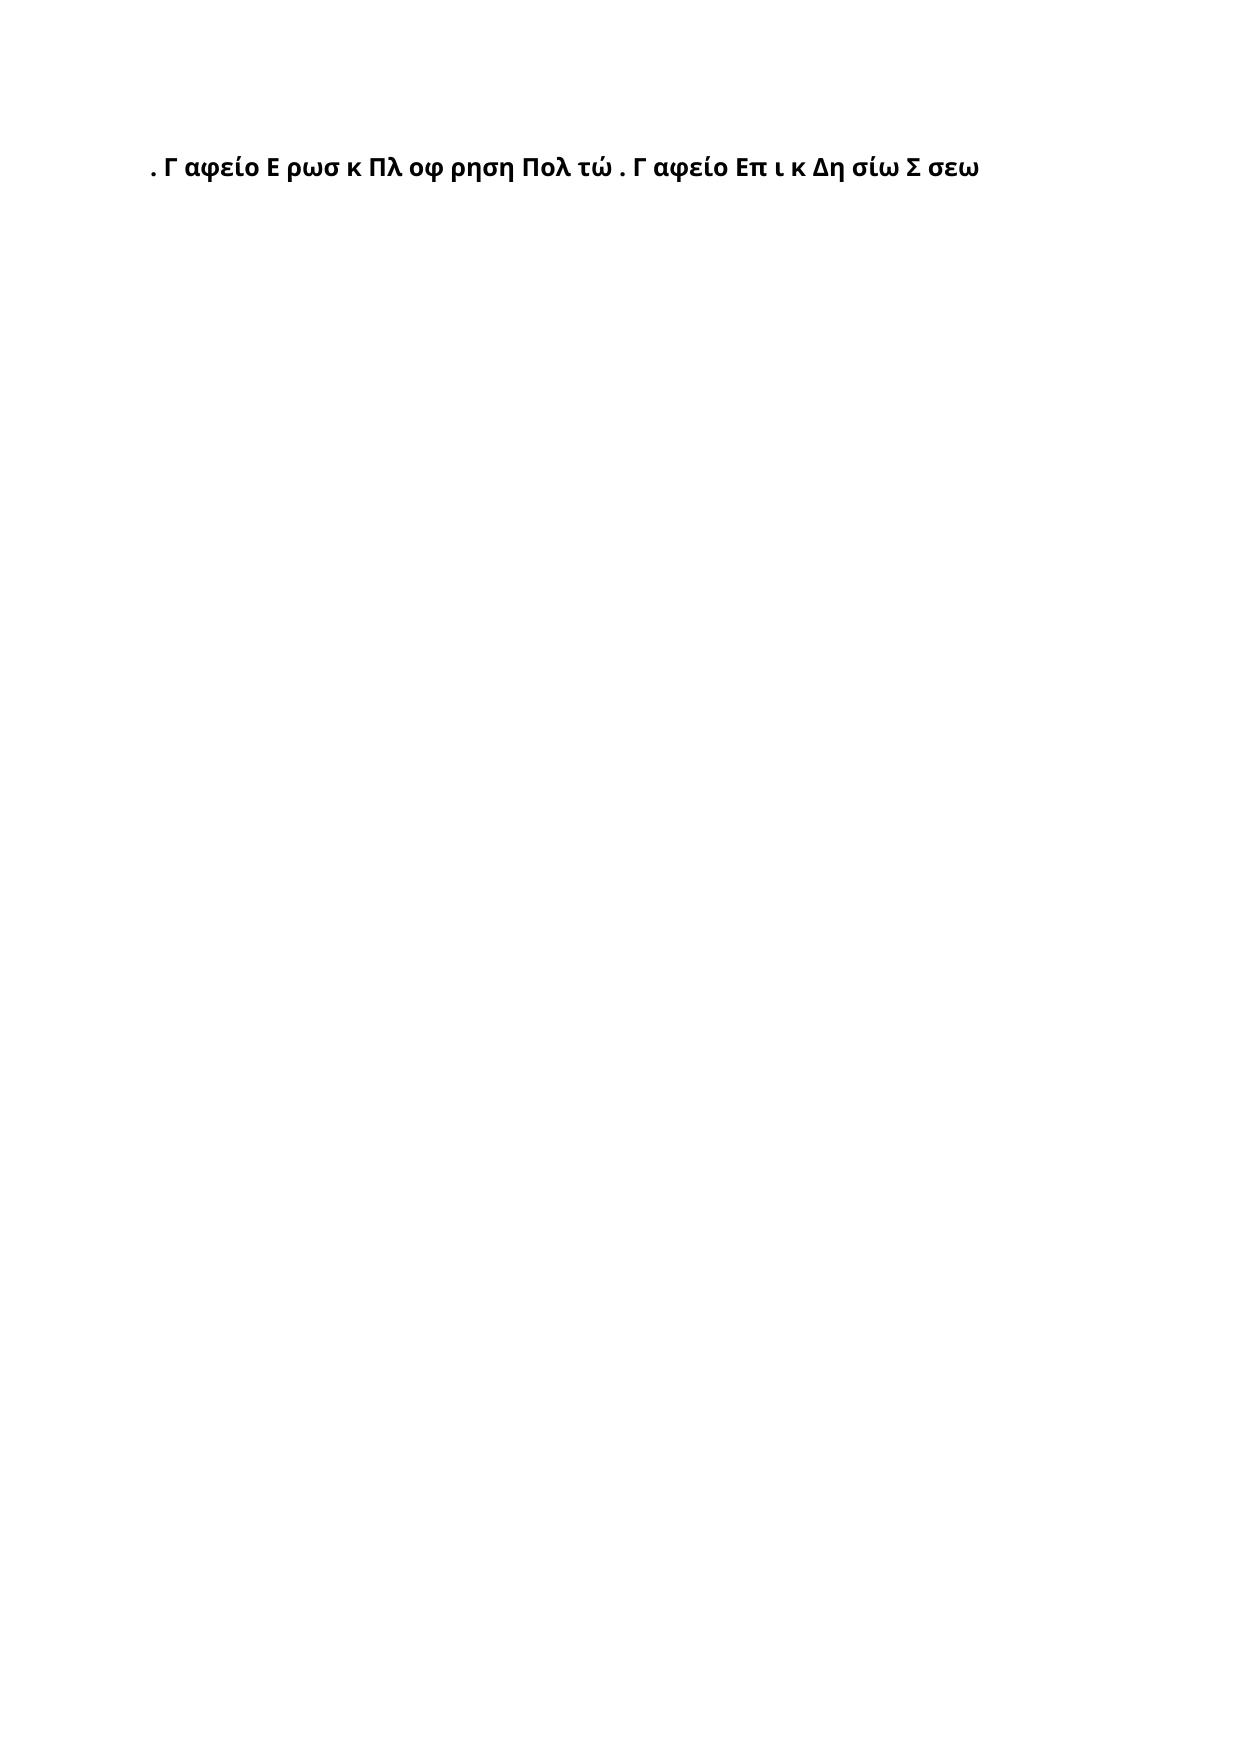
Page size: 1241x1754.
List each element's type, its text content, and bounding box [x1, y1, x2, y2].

text . Γ αφείο Ε ρωσ κ Πλ οφ ρηση Πολ τώ . Γ αφείο Επ ι κ Δη σίω Σ σεω [150, 150, 1090, 184]
